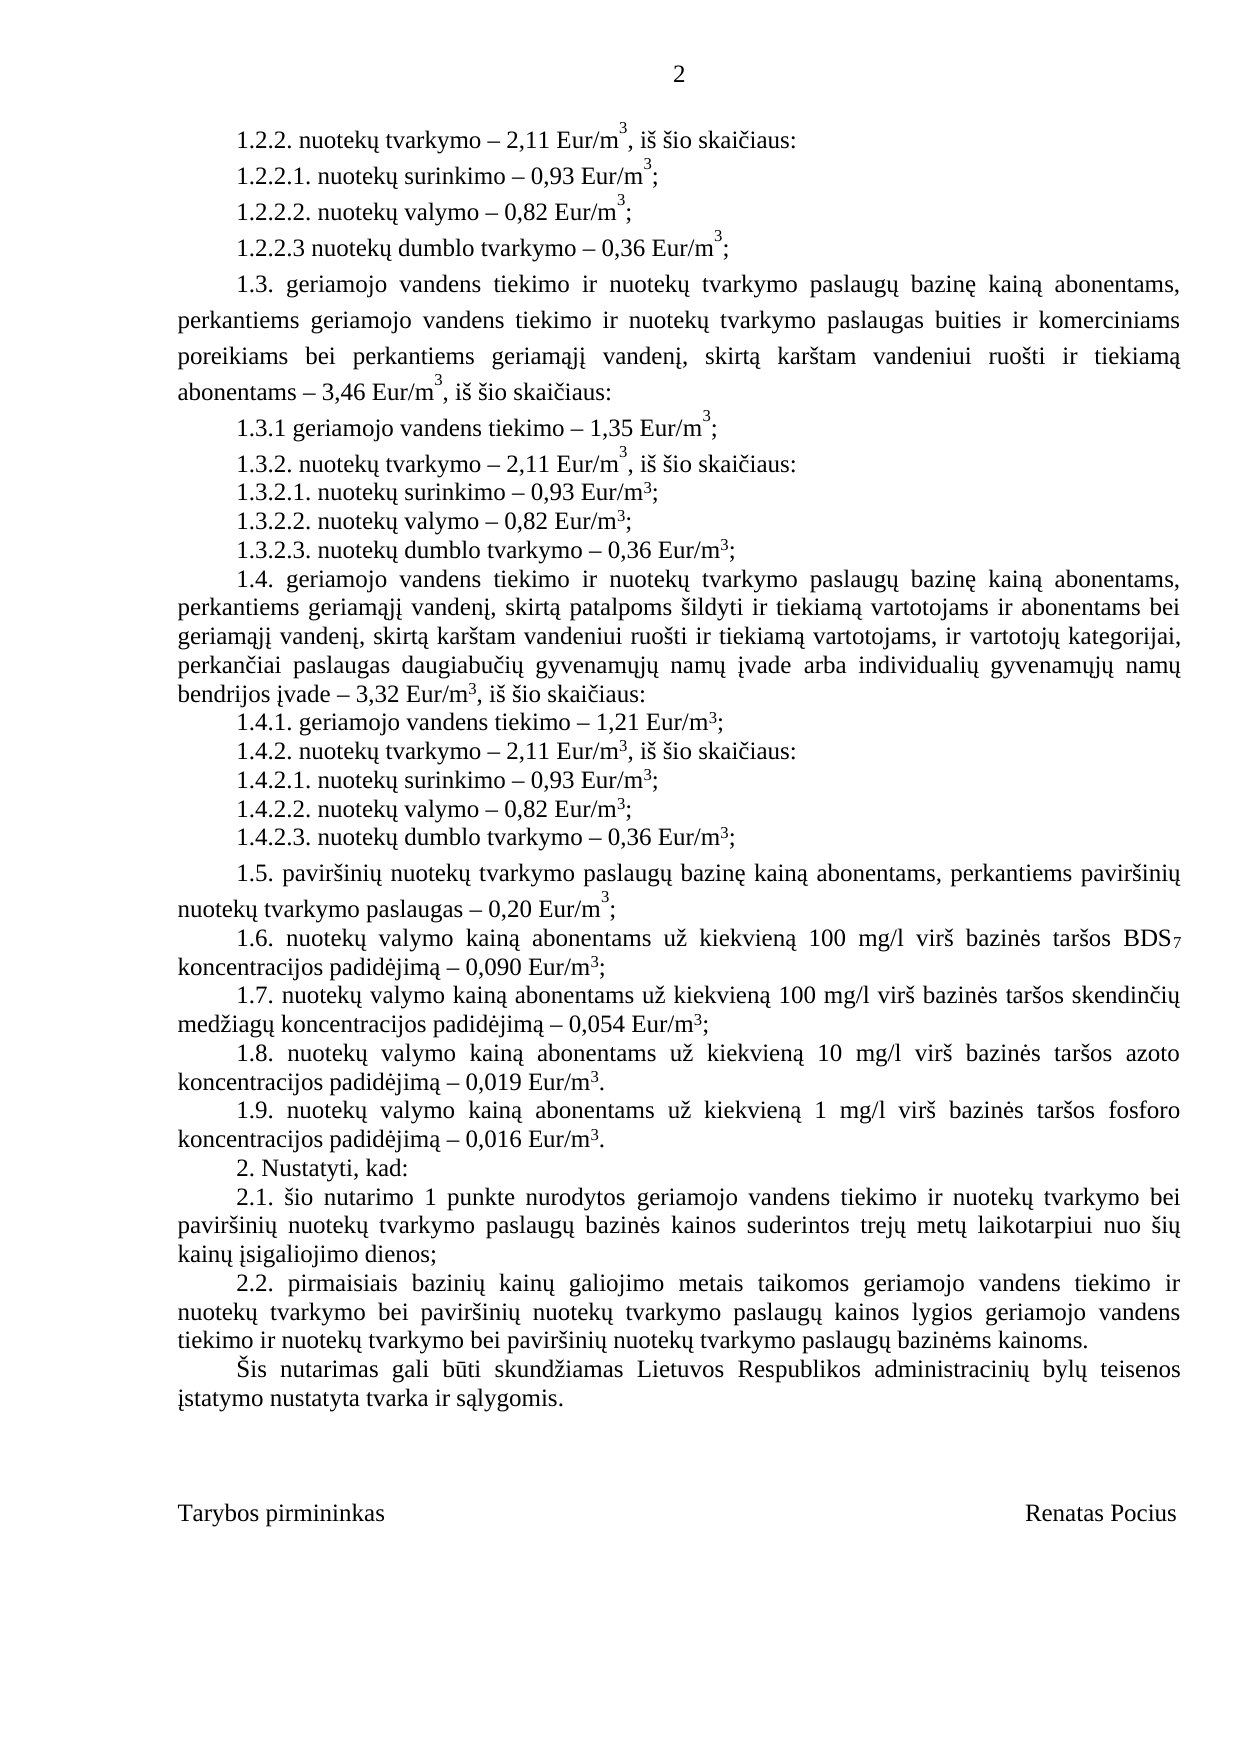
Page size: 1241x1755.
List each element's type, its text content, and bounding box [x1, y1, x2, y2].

text 1.3.2.1. nuotekų surinkimo – 0,93 Eur/m3; [177, 477, 1181, 506]
text 2. Nustatyti, kad: [177, 1153, 1181, 1182]
text 1.7. nuotekų valymo kainą abonentams už kiekvieną 100 mg/l virš bazinės taršos skendinčių medžiagų koncentracijos padidėjimą – 0,054 Eur/m3; [177, 981, 1181, 1038]
text 1.4.2.2. nuotekų valymo – 0,82 Eur/m3; [177, 794, 1181, 822]
text 1.3.1 geriamojo vandens tiekimo – 1,35 Eur/m3; [177, 406, 1181, 442]
text Tarybos pirmininkas Renatas Pocius [177, 1498, 1181, 1527]
text 1.5. paviršinių nuotekų tvarkymo paslaugų bazinę kainą abonentams, perkantiems paviršinių nuotekų tvarkymo paslaugas – 0,20 Eur/m3; [177, 851, 1181, 923]
text 2.1. šio nutarimo 1 punkte nurodytos geriamojo vandens tiekimo ir nuotekų tvarkymo bei paviršinių nuotekų tvarkymo paslaugų bazinės kainos suderintos trejų metų laikotarpiui nuo šių kainų įsigaliojimo dienos; [177, 1182, 1181, 1268]
text 1.3.2.2. nuotekų valymo – 0,82 Eur/m3; [177, 506, 1181, 535]
text 1.4. geriamojo vandens tiekimo ir nuotekų tvarkymo paslaugų bazinę kainą abonentams, perkantiems geriamąjį vandenį, skirtą patalpoms šildyti ir tiekiamą vartotojams ir abonentams bei geriamąjį vandenį, skirtą karštam vandeniui ruošti ir tiekiamą vartotojams, ir vartotojų kategorijai, perkančiai paslaugas daugiabučių gyvenamųjų namų įvade arba individualių gyvenamųjų namų bendrijos įvade – 3,32 Eur/m3, iš šio skaičiaus: [177, 564, 1181, 707]
text 1.2.2.2. nuotekų valymo – 0,82 Eur/m3; [177, 190, 1181, 226]
text 1.4.2.3. nuotekų dumblo tvarkymo – 0,36 Eur/m3; [177, 822, 1181, 851]
text 1.3.2. nuotekų tvarkymo – 2,11 Eur/m3, iš šio skaičiaus: [177, 442, 1181, 477]
text 1.4.2.1. nuotekų surinkimo – 0,93 Eur/m3; [177, 765, 1181, 794]
text 1.2.2.3 nuotekų dumblo tvarkymo – 0,36 Eur/m3; [177, 226, 1181, 262]
text 1.4.1. geriamojo vandens tiekimo – 1,21 Eur/m3; [177, 707, 1181, 736]
text 1.4.2. nuotekų tvarkymo – 2,11 Eur/m3, iš šio skaičiaus: [177, 736, 1181, 765]
text 2.2. pirmaisiais bazinių kainų galiojimo metais taikomos geriamojo vandens tiekimo ir nuotekų tvarkymo bei paviršinių nuotekų tvarkymo paslaugų kainos lygios geriamojo vandens tiekimo ir nuotekų tvarkymo bei paviršinių nuotekų tvarkymo paslaugų bazinėms kainoms. [177, 1268, 1181, 1354]
text 1.2.2. nuotekų tvarkymo – 2,11 Eur/m3, iš šio skaičiaus: [177, 118, 1181, 154]
text 1.3. geriamojo vandens tiekimo ir nuotekų tvarkymo paslaugų bazinę kainą abonentams, perkantiems geriamojo vandens tiekimo ir nuotekų tvarkymo paslaugas buities ir komerciniams poreikiams bei perkantiems geriamąjį vandenį, skirtą karštam vandeniui ruošti ir tiekiamą abonentams – 3,46 Eur/m3, iš šio skaičiaus: [177, 262, 1181, 406]
text 1.6. nuotekų valymo kainą abonentams už kiekvieną 100 mg/l virš bazinės taršos BDS7 koncentracijos padidėjimą – 0,090 Eur/m3; [177, 923, 1181, 981]
text 1.9. nuotekų valymo kainą abonentams už kiekvieną 1 mg/l virš bazinės taršos fosforo koncentracijos padidėjimą – 0,016 Eur/m3. [177, 1096, 1181, 1153]
text Šis nutarimas gali būti skundžiamas Lietuvos Respublikos administracinių bylų teisenos įstatymo nustatyta tvarka ir sąlygomis. [177, 1354, 1181, 1412]
text 1.8. nuotekų valymo kainą abonentams už kiekvieną 10 mg/l virš bazinės taršos azoto koncentracijos padidėjimą – 0,019 Eur/m3. [177, 1038, 1181, 1096]
text 1.2.2.1. nuotekų surinkimo – 0,93 Eur/m3; [177, 154, 1181, 190]
text 1.3.2.3. nuotekų dumblo tvarkymo – 0,36 Eur/m3; [177, 535, 1181, 564]
